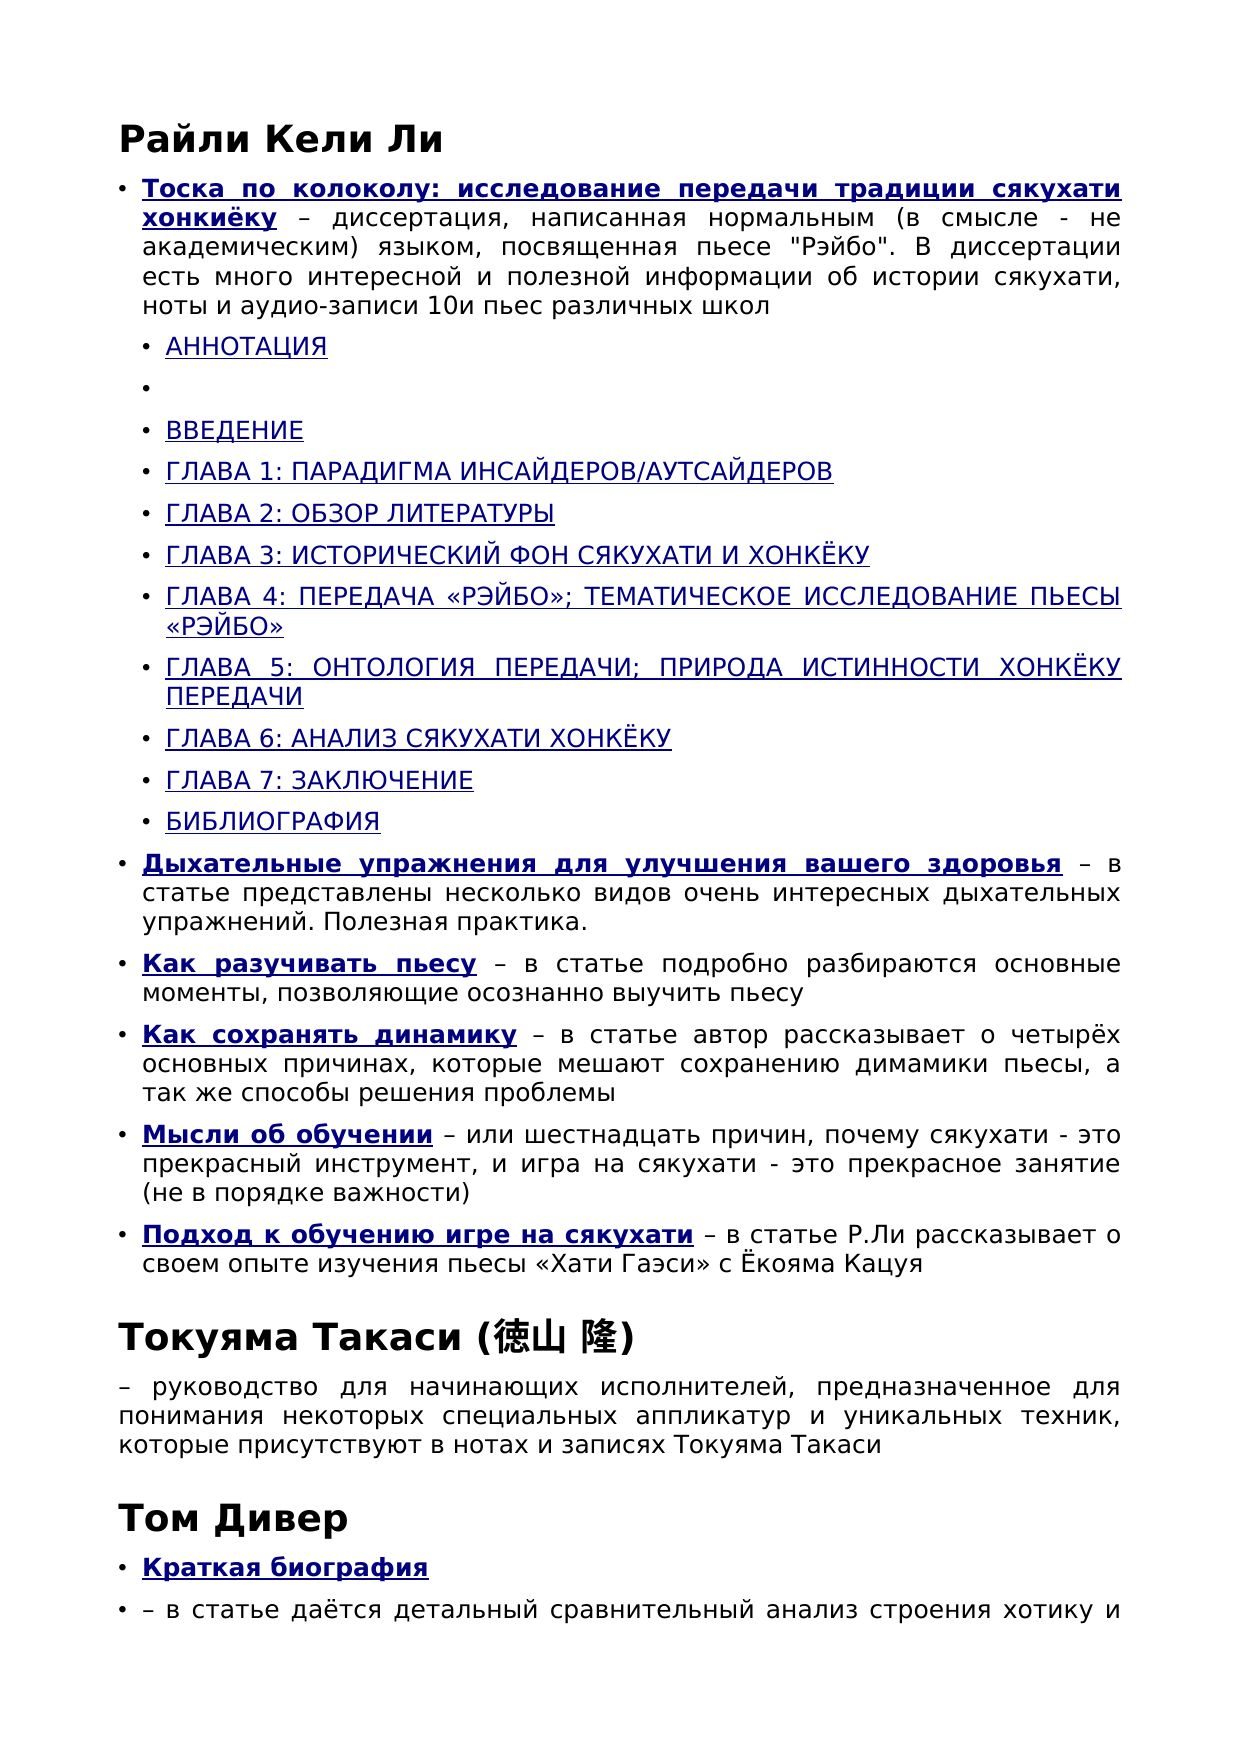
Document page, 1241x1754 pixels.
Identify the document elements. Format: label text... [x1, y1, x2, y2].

list Краткая биография [118, 1553, 1122, 1582]
text – руководство для начинающих исполнителей, предназначенное для понимания некоторых специальных аппликатур и уникальных техник, которые присутствуют в нотах и записях Токуяма Такаси [118, 1372, 1122, 1459]
subtitle Райли Кели Ли [118, 118, 1122, 162]
list ГЛАВА 7: ЗАКЛЮЧЕНИЕ [142, 766, 1122, 795]
subtitle Токуяма Такаси (徳山 隆) [118, 1316, 1122, 1359]
list ГЛАВА 4: ПЕРЕДАЧА «РЭЙБО»; ТЕМАТИЧЕСКОЕ ИССЛЕДОВАНИЕ ПЬЕСЫ «РЭЙБО» [142, 583, 1122, 641]
list – в статье даётся детальный сравнительный анализ строения хотику и [118, 1595, 1122, 1624]
subtitle Том Дивер [118, 1497, 1122, 1541]
list Тоска по колоколу: исследование передачи традиции сякухати хонкиёку – диссертация, написанная нормальным (в смысле - не академическим) языком, посвященная пьесе "Рэйбо". В диссертации есть много интересной и полезной информации об истории сякухати, ноты и аудио-записи 10и пьес различных школ [118, 174, 1122, 320]
list Подход к обучению игре на сякухати – в статье Р.Ли рассказывает о своем опыте изучения пьесы «Хати Гаэси» с Ёкояма Кацуя [118, 1220, 1122, 1278]
list ГЛАВА 3: ИСТОРИЧЕСКИЙ ФОН СЯКУХАТИ И ХОНКЁКУ [142, 541, 1122, 570]
list ГЛАВА 6: АНАЛИЗ СЯКУХАТИ ХОНКЁКУ [142, 724, 1122, 753]
list Как разучивать пьесу – в статье подробно разбираются основные моменты, позволяющие осознанно выучить пьесу [118, 949, 1122, 1008]
list ГЛАВА 2: ОБЗОР ЛИТЕРАТУРЫ [142, 499, 1122, 528]
list Дыхательные упражнения для улучшения вашего здоровья – в статье представлены несколько видов очень интересных дыхательных упражнений. Полезная практика. [118, 849, 1122, 937]
list Как сохранять динамику – в статье автор рассказывает о четырёх основных причинах, которые мешают сохранению димамики пьесы, а так же способы решения проблемы [118, 1020, 1122, 1108]
list ВВЕДЕНИЕ [142, 416, 1122, 445]
list БИБЛИОГРАФИЯ [142, 808, 1122, 837]
list Мысли об обучении – или шестнадцать причин, почему сякухати - это прекрасный инструмент, и игра на сякухати - это прекрасное занятие (не в порядке важности) [118, 1120, 1122, 1208]
list АННОТАЦИЯ [142, 333, 1122, 362]
list ГЛАВА 1: ПАРАДИГМА ИНСАЙДЕРОВ/АУТСАЙДЕРОВ [142, 458, 1122, 487]
list ГЛАВА 5: ОНТОЛОГИЯ ПЕРЕДАЧИ; ПРИРОДА ИСТИННОСТИ ХОНКЁКУ ПЕРЕДАЧИ [142, 653, 1122, 712]
